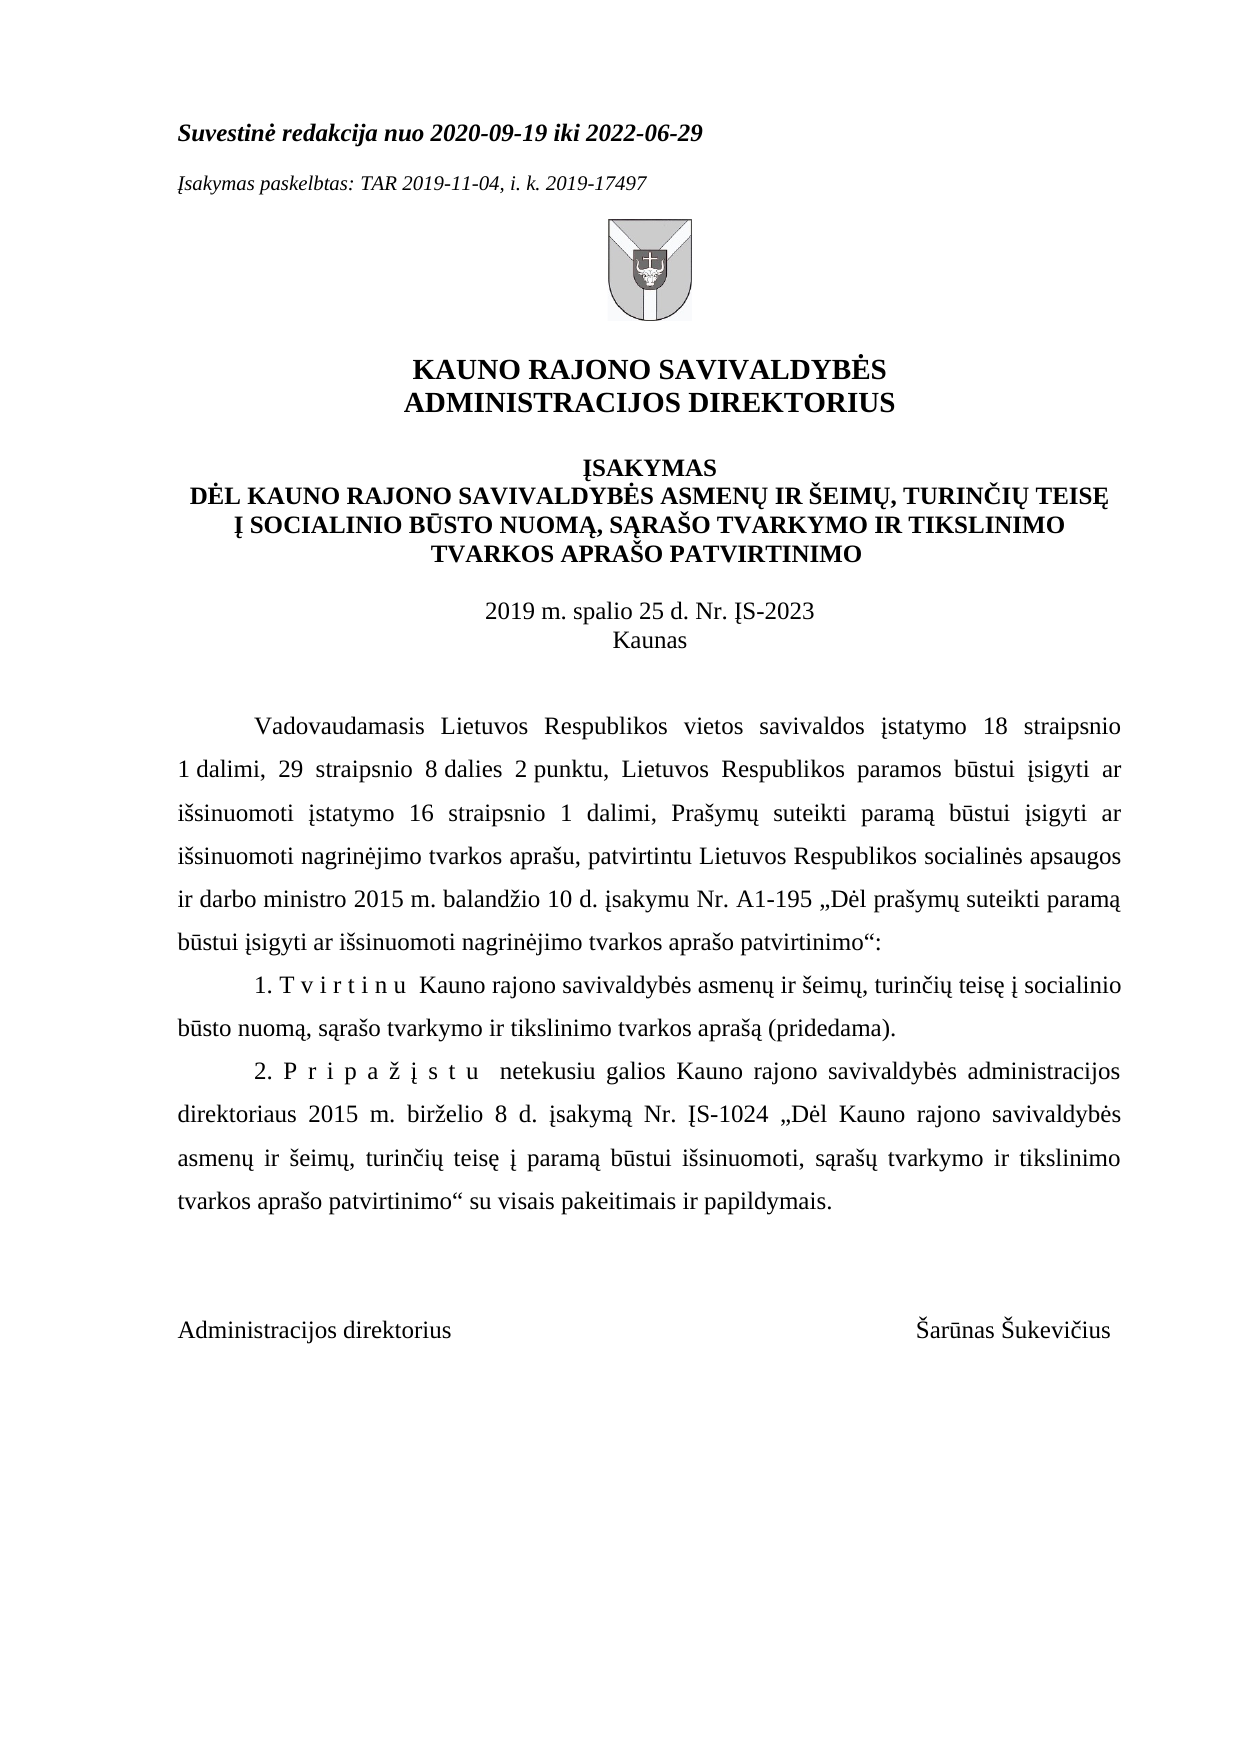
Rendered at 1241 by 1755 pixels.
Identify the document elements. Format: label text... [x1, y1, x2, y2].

text DĖL KAUNO RAJONO SAVIVALDYBĖS ASMENŲ IR ŠEIMŲ, TURINČIŲ TEISĘ [177, 481, 1122, 510]
text 2. P r i p a ž į s t u netekusiu galios Kauno rajono savivaldybės administracijos direktoriaus 2015 m. birželio 8 d. įsakymą Nr. ĮS-1024 „Dėl Kauno rajono savivaldybės asmenų ir šeimų, turinčių teisę į paramą būstui išsinuomoti, sąrašų tvarkymo ir tikslinimo tvarkos aprašo patvirtinimo“ su visais pakeitimais ir papildymais. [177, 1056, 1122, 1214]
text Kaunas [177, 625, 1122, 654]
text Suvestinė redakcija nuo 2020-09-19 iki 2022-06-29 [177, 118, 1122, 147]
text Vadovaudamasis Lietuvos Respublikos vietos savivaldos įstatymo 18 straipsnio 1 dalimi, 29 straipsnio 8 dalies 2 punktu, Lietuvos Respublikos paramos būstui įsigyti ar išsinuomoti įstatymo 16 straipsnio 1 dalimi, Prašymų suteikti paramą būstui įsigyti ar išsinuomoti nagrinėjimo tvarkos aprašu, patvirtintu Lietuvos Respublikos socialinės apsaugos ir darbo ministro 2015 m. balandžio 10 d. įsakymu Nr. A1-195 „Dėl prašymų suteikti paramą būstui įsigyti ar išsinuomoti nagrinėjimo tvarkos aprašo patvirtinimo“: [177, 711, 1122, 956]
text ADMINISTRAcijos direktorius [177, 386, 1122, 419]
text 2019 m. spalio 25 d. Nr. ĮS-2023 [177, 596, 1122, 625]
text Įsakymas paskelbtas: TAR 2019-11-04, i. k. 2019-17497 [177, 171, 1122, 195]
text KAUNO RAJONO SAVIVALDYBĖS [177, 352, 1122, 386]
text Administracijos direktorius Šarūnas Šukevičius [177, 1315, 1122, 1344]
text ĮSAKYMAS [177, 453, 1122, 481]
text Į SOCIALINIO BŪSTO NUOMĄ, SĄRAŠO TVARKYMO IR TIKSLINIMO TVARKOS APRAŠO PATVIRTINIMO [177, 510, 1122, 568]
text 1. T v i r t i n u Kauno rajono savivaldybės asmenų ir šeimų, turinčių teisę į socialinio būsto nuomą, sąrašo tvarkymo ir tikslinimo tvarkos aprašą (pridedama). [177, 970, 1122, 1042]
